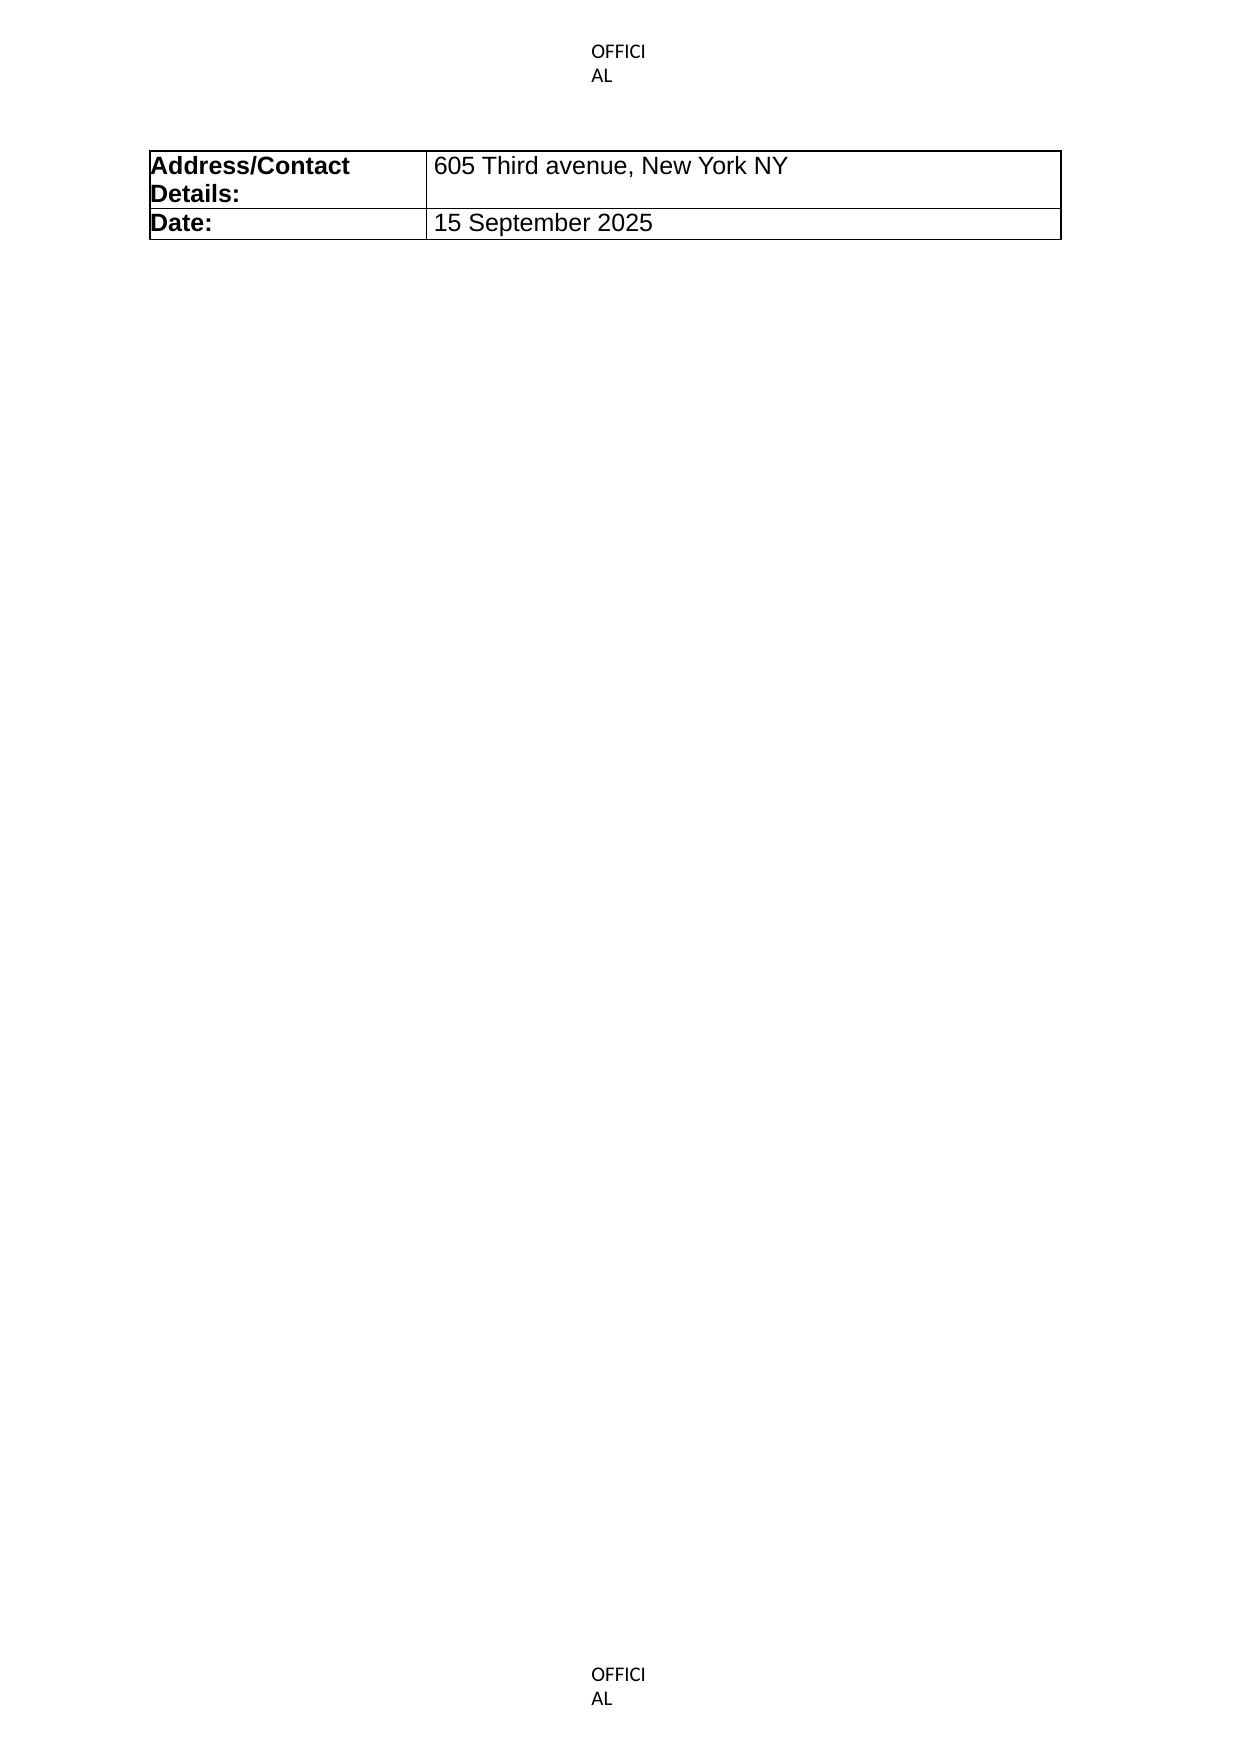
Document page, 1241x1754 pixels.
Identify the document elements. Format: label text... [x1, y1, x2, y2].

table_cell Address/Contact Details: [151, 152, 426, 207]
table_cell Date: [151, 209, 426, 239]
table_cell 605 Third avenue, New York NY [427, 152, 1060, 207]
table_cell 15 September 2025 [427, 209, 1060, 239]
